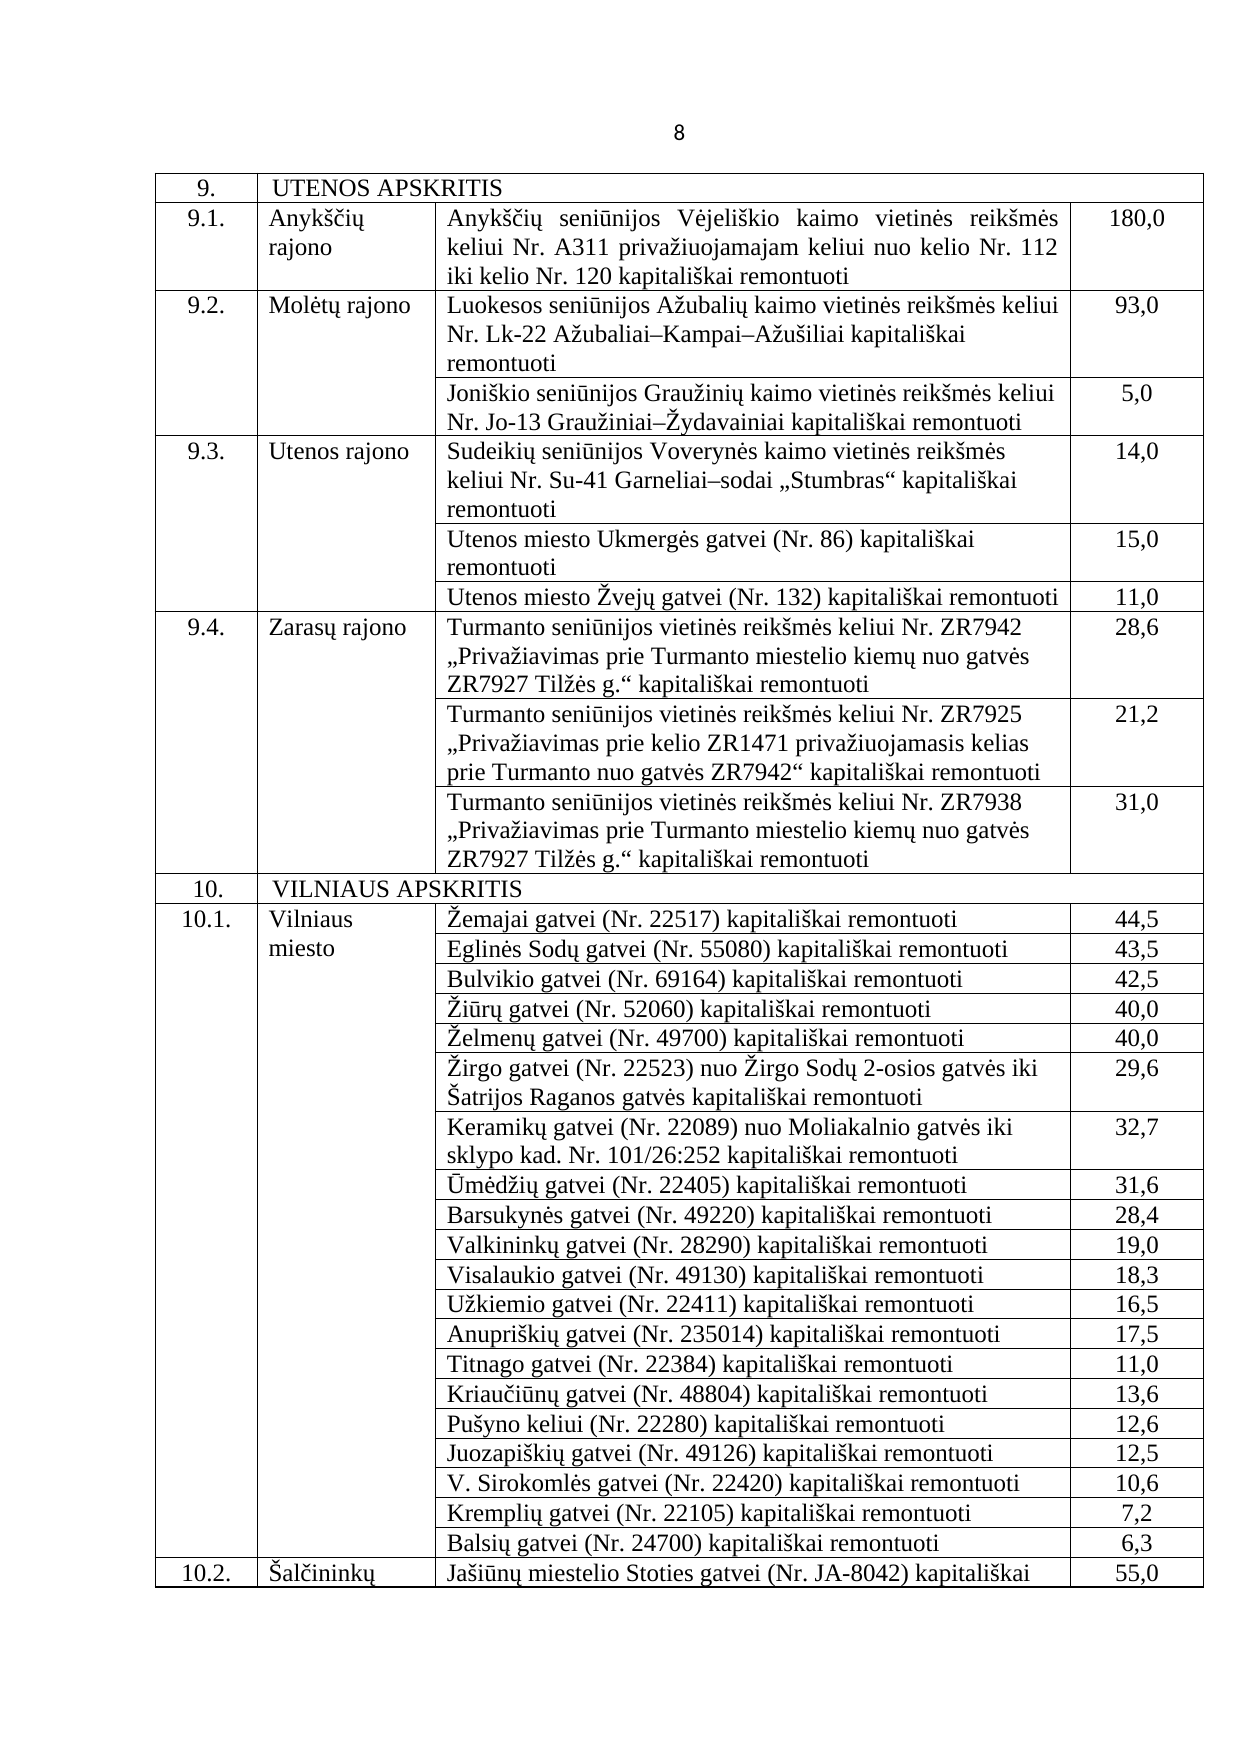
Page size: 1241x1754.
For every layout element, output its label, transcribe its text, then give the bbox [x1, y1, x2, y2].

table_cell Ūmėdžių gatvei (Nr. 22405) kapitališkai remontuoti [436, 1170, 1070, 1199]
table_cell UTENOS APSKRITIS [258, 174, 1203, 202]
table_cell 9.2. [156, 291, 257, 435]
table_cell 19,0 [1071, 1230, 1203, 1259]
table_cell 5,0 [1071, 378, 1203, 435]
table_cell 17,5 [1071, 1319, 1203, 1348]
table_cell Utenos rajono [258, 436, 435, 611]
table_cell 11,0 [1071, 1349, 1203, 1378]
table_cell 10. [156, 874, 257, 903]
table_cell 28,6 [1071, 612, 1203, 698]
table_cell Turmanto seniūnijos vietinės reikšmės keliui Nr. ZR7942 „Privažiavimas prie Turmanto miestelio kiemų nuo gatvės ZR7927 Tilžės g.“ kapitališkai remontuoti [436, 612, 1070, 698]
table_cell Utenos miesto Žvejų gatvei (Nr. 132) kapitališkai remontuoti [436, 582, 1070, 611]
table_cell Eglinės Sodų gatvei (Nr. 55080) kapitališkai remontuoti [436, 934, 1070, 963]
table_cell Visalaukio gatvei (Nr. 49130) kapitališkai remontuoti [436, 1260, 1070, 1288]
table_cell Titnago gatvei (Nr. 22384) kapitališkai remontuoti [436, 1349, 1070, 1378]
table_cell Valkininkų gatvei (Nr. 28290) kapitališkai remontuoti [436, 1230, 1070, 1259]
table_cell VILNIAUS APSKRITIS [258, 874, 1203, 903]
table_cell 31,0 [1071, 787, 1203, 873]
table_cell 16,5 [1071, 1290, 1203, 1318]
table_cell 21,2 [1071, 699, 1203, 786]
table_cell 14,0 [1071, 436, 1203, 523]
table_cell 180,0 [1071, 203, 1203, 289]
table_cell Žiūrų gatvei (Nr. 52060) kapitališkai remontuoti [436, 994, 1070, 1022]
table_cell 44,5 [1071, 904, 1203, 933]
table_cell Molėtų rajono [258, 291, 435, 435]
table_cell Keramikų gatvei (Nr. 22089) nuo Moliakalnio gatvės iki sklypo kad. Nr. 101/26:252 kapitališkai remontuoti [436, 1112, 1070, 1169]
table_cell Užkiemio gatvei (Nr. 22411) kapitališkai remontuoti [436, 1290, 1070, 1318]
table_cell Kremplių gatvei (Nr. 22105) kapitališkai remontuoti [436, 1498, 1070, 1527]
table_cell 18,3 [1071, 1260, 1203, 1288]
table_cell 6,3 [1071, 1528, 1203, 1557]
table_cell Barsukynės gatvei (Nr. 49220) kapitališkai remontuoti [436, 1200, 1070, 1229]
table_cell 12,5 [1071, 1439, 1203, 1467]
table_cell V. Sirokomlės gatvei (Nr. 22420) kapitališkai remontuoti [436, 1468, 1070, 1497]
table_cell 28,4 [1071, 1200, 1203, 1229]
table_cell Joniškio seniūnijos Graužinių kaimo vietinės reikšmės keliui Nr. Jo-13 Graužiniai–Žydavainiai kapitališkai remontuoti [436, 378, 1070, 435]
table_cell 42,5 [1071, 964, 1203, 993]
table_cell Anupriškių gatvei (Nr. 235014) kapitališkai remontuoti [436, 1319, 1070, 1348]
table_cell Vilniaus miesto [258, 904, 435, 1557]
table_cell Anykščių seniūnijos Vėjeliškio kaimo vietinės reikšmės keliui Nr. A311 privažiuojamajam keliui nuo kelio Nr. 112 iki kelio Nr. 120 kapitališkai remontuoti [436, 203, 1070, 289]
table_cell 13,6 [1071, 1379, 1203, 1408]
table_cell 15,0 [1071, 524, 1203, 581]
table_cell Juozapiškių gatvei (Nr. 49126) kapitališkai remontuoti [436, 1439, 1070, 1467]
table_cell Luokesos seniūnijos Ažubalių kaimo vietinės reikšmės keliui Nr. Lk-22 Ažubaliai–Kampai–Ažušiliai kapitališkai remontuoti [436, 291, 1070, 377]
table_cell Jašiūnų miestelio Stoties gatvei (Nr. JA-8042) kapitališkai [436, 1558, 1070, 1586]
table_cell 29,6 [1071, 1053, 1203, 1111]
table_cell Šalčininkų [258, 1558, 435, 1586]
table_cell 93,0 [1071, 291, 1203, 377]
table_cell Bulvikio gatvei (Nr. 69164) kapitališkai remontuoti [436, 964, 1070, 993]
table_cell 10,6 [1071, 1468, 1203, 1497]
table_cell 7,2 [1071, 1498, 1203, 1527]
table_cell 9.1. [156, 203, 257, 289]
table_cell Turmanto seniūnijos vietinės reikšmės keliui Nr. ZR7925 „Privažiavimas prie kelio ZR1471 privažiuojamasis kelias prie Turmanto nuo gatvės ZR7942“ kapitališkai remontuoti [436, 699, 1070, 786]
table_cell 43,5 [1071, 934, 1203, 963]
table_cell 31,6 [1071, 1170, 1203, 1199]
table_cell Turmanto seniūnijos vietinės reikšmės keliui Nr. ZR7938 „Privažiavimas prie Turmanto miestelio kiemų nuo gatvės ZR7927 Tilžės g.“ kapitališkai remontuoti [436, 787, 1070, 873]
table_cell 9.4. [156, 612, 257, 873]
table_cell Pušyno keliui (Nr. 22280) kapitališkai remontuoti [436, 1409, 1070, 1437]
table_cell 10.1. [156, 904, 257, 1557]
table_cell Anykščių rajono [258, 203, 435, 289]
table_cell Utenos miesto Ukmergės gatvei (Nr. 86) kapitališkai remontuoti [436, 524, 1070, 581]
table_cell 9. [156, 174, 257, 202]
table_cell 32,7 [1071, 1112, 1203, 1169]
table_cell Zarasų rajono [258, 612, 435, 873]
table_cell Žemajai gatvei (Nr. 22517) kapitališkai remontuoti [436, 904, 1070, 933]
table_cell 40,0 [1071, 1024, 1203, 1052]
table_cell 11,0 [1071, 582, 1203, 611]
table_cell 9.3. [156, 436, 257, 611]
table_cell Balsių gatvei (Nr. 24700) kapitališkai remontuoti [436, 1528, 1070, 1557]
table_cell Sudeikių seniūnijos Voverynės kaimo vietinės reikšmės keliui Nr. Su-41 Garneliai–sodai „Stumbras“ kapitališkai remontuoti [436, 436, 1070, 523]
table_cell Želmenų gatvei (Nr. 49700) kapitališkai remontuoti [436, 1024, 1070, 1052]
table_cell 12,6 [1071, 1409, 1203, 1437]
table_cell Žirgo gatvei (Nr. 22523) nuo Žirgo Sodų 2-osios gatvės iki Šatrijos Raganos gatvės kapitališkai remontuoti [436, 1053, 1070, 1111]
table_cell 40,0 [1071, 994, 1203, 1022]
table_cell Kriaučiūnų gatvei (Nr. 48804) kapitališkai remontuoti [436, 1379, 1070, 1408]
table_cell 55,0 [1071, 1558, 1203, 1586]
table_cell 10.2. [156, 1558, 257, 1586]
